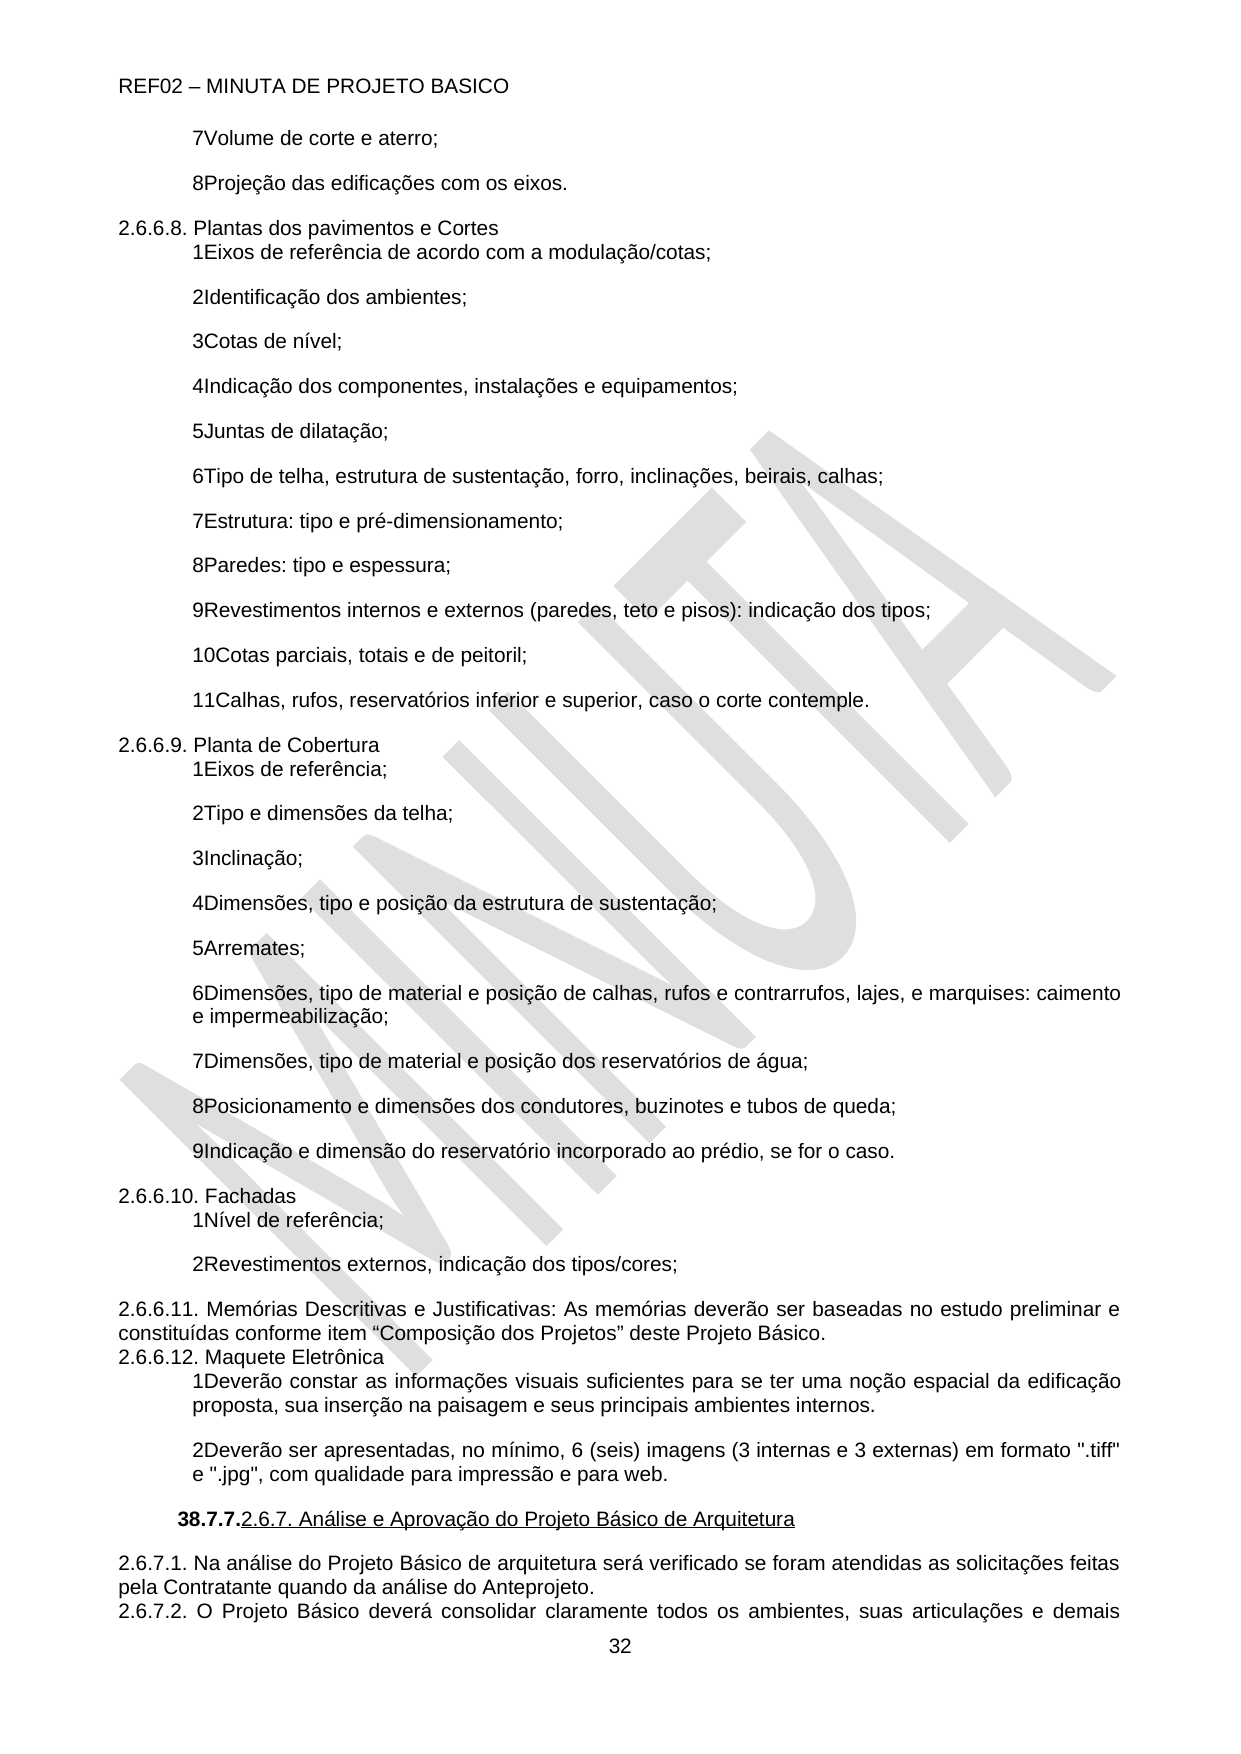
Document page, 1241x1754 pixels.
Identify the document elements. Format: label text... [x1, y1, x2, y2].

subtitle Tensão nominal de saída; [339, 936, 400, 959]
subtitle Tipo e dimensões da telha; [192, 801, 509, 825]
subtitle 2.6.6.9. Planta de Cobertura [118, 732, 533, 756]
subtitle Sistema de proteção; [791, 508, 838, 532]
subtitle Número de fases; [811, 891, 856, 915]
subtitle Número de polos; [330, 1094, 374, 1118]
subtitle 8.4.3.5.21.2. Gerador: [966, 756, 1012, 780]
subtitle Ligação; [304, 1049, 348, 1073]
subtitle 2.6.6.11. Memórias Descritivas e Justificativas: As memórias deverão ser baseadas no estudo preliminar e constituídas conforme item “Composição dos Projetos” deste Projeto Básico. [118, 1297, 383, 1345]
subtitle Especificações de tanque de combustível; [643, 688, 706, 712]
subtitle [966, 643, 1056, 667]
subtitle [708, 553, 839, 577]
subtitle Regulação de tensão; [291, 1252, 349, 1276]
subtitle Ligação; [555, 1049, 613, 1073]
subtitle Revestimentos internos e externos (paredes, teto e pisos): indicação dos tipos; [192, 598, 727, 622]
subtitle 2.6.6.10. Fachadas [118, 1183, 245, 1207]
subtitle 2.6.6.11. Memórias Descritivas e Justificativas: As memórias deverão ser baseadas no estudo preliminar e constituídas conforme item “Composição dos Projetos” deste Projeto Básico. [371, 1297, 1122, 1345]
subtitle 8.4.3.5.21.2. Gerador: [711, 756, 774, 780]
subtitle Número de fases; [301, 891, 356, 915]
subtitle Arremates; [271, 936, 361, 959]
subtitle [947, 801, 1122, 825]
subtitle Revestimentos internos e externos (paredes, teto e pisos): indicação dos tipos; [744, 598, 870, 622]
subtitle Arremates; [576, 936, 643, 959]
subtitle Dimensões, tipo de material e posição de calhas, rufos e contrarrufos, lajes, e marquises: caimento e impermeabilização; [422, 980, 533, 1028]
subtitle Sistema de pré-aquecimento; [899, 553, 977, 577]
subtitle Revestimentos internos e externos (paredes, teto e pisos): indicação dos tipos; [1008, 598, 1122, 622]
subtitle Sistema de regulação de velocidade; [598, 643, 661, 667]
subtitle Cotas parciais, totais e de peitoril; [192, 643, 621, 667]
subtitle Juntas de dilatação; [192, 419, 1122, 443]
subtitle Projeção das edificações com os eixos. [192, 171, 1122, 195]
subtitle [664, 846, 807, 870]
subtitle Grau de proteção; [483, 1183, 541, 1207]
subtitle Características de operação; [756, 801, 814, 825]
subtitle [522, 801, 602, 825]
subtitle Refrigeração; [336, 1297, 418, 1345]
subtitle Dimensões, tipo e posição da estrutura de sustentação; [612, 891, 694, 915]
subtitle Dimensões, tipo e posição da estrutura de sustentação; [852, 891, 1122, 915]
subtitle Frequência nominal; [264, 980, 362, 1028]
subtitle Posicionamento e dimensões dos condutores, buzinotes e tubos de queda; [429, 1094, 520, 1118]
subtitle [751, 756, 885, 780]
subtitle Dimensões, tipo de material e posição dos reservatórios de água; [384, 1049, 475, 1073]
subtitle Estrutura: tipo e pré-dimensionamento; [192, 508, 690, 532]
subtitle Posicionamento e dimensões dos condutores, buzinotes e tubos de queda; [536, 1094, 623, 1118]
subtitle Número de fases; [576, 891, 635, 915]
subtitle Paredes: tipo e espessura; [192, 553, 645, 577]
subtitle Dimensões, tipo de material e posição dos reservatórios de água; [192, 1049, 317, 1073]
subtitle [794, 846, 842, 870]
subtitle Calhas, rufos, reservatórios inferior e superior, caso o corte contemple. [192, 688, 666, 712]
subtitle [829, 846, 1122, 870]
subtitle Sistema de regulação de velocidade; [1024, 643, 1104, 667]
subtitle Sistema de escape; [687, 732, 750, 756]
subtitle Tensão nominal de saída; [723, 936, 855, 959]
subtitle Dimensões, tipo de material e posição de calhas, rufos e contrarrufos, lajes, e marquises: caimento e impermeabilização; [701, 980, 1122, 1028]
subtitle Tensão nominal de saída; [512, 936, 620, 959]
subtitle [619, 801, 777, 825]
subtitle Indicação e dimensão do reservatório incorporado ao prédio, se for o caso. [581, 1139, 1122, 1163]
subtitle Sistema de pré-aquecimento; [622, 553, 722, 577]
subtitle Dimensões, tipo e posição da estrutura de sustentação; [711, 891, 815, 915]
subtitle Indicação e dimensão do reservatório incorporado ao prédio, se for o caso. [276, 1139, 370, 1163]
subtitle Tensão nominal de saída; [621, 936, 679, 959]
subtitle Dimensões, tipo de material e posição de calhas, rufos e contrarrufos, lajes, e marquises: caimento e impermeabilização; [315, 980, 430, 1028]
subtitle Fator de potência; [356, 1139, 401, 1163]
subtitle Deverão ser apresentadas, no mínimo, 6 (seis) imagens (3 internas e 3 externas) em formato ".tiff" e ".jpg", com qualidade para impressão e para web. [192, 1438, 1122, 1486]
subtitle Motor de arranque; [704, 598, 767, 622]
subtitle Classe de isolamento; [340, 1207, 440, 1231]
subtitle Sistema de proteção; [837, 508, 913, 532]
subtitle [734, 508, 807, 532]
subtitle Especificações de tanque de combustível; [489, 691, 529, 712]
subtitle Tensão nominal de saída; [249, 936, 293, 959]
subtitle 2.6.6.12. Maquete Eletrônica [118, 1345, 407, 1369]
subtitle [789, 643, 902, 667]
subtitle Indicação e dimensão do reservatório incorporado ao prédio, se for o caso. [474, 1139, 565, 1163]
subtitle [624, 846, 687, 870]
subtitle 8.4.3.5.21.2. Gerador: [442, 756, 500, 780]
subtitle Dimensões, tipo de material e posição dos reservatórios de água; [590, 1049, 1122, 1073]
subtitle Fator de potência; [222, 1139, 316, 1163]
subtitle [638, 643, 772, 667]
subtitle Fator de potência; [439, 1139, 497, 1163]
subtitle [574, 756, 734, 780]
subtitle Arremates; [477, 936, 556, 959]
subtitle Arremates; [378, 936, 464, 959]
subtitle Classe de isolamento; [507, 1207, 564, 1231]
subtitle Número de polos; [497, 1094, 559, 1118]
subtitle Revestimentos externos, indicação dos tipos/cores; [326, 1252, 1122, 1276]
subtitle Nível de referência; [542, 1207, 1122, 1231]
subtitle 8.4.3.5.21.2. Gerador: [534, 756, 597, 780]
subtitle Grau de proteção; [382, 1183, 426, 1207]
subtitle Ligação; [349, 1049, 407, 1073]
subtitle Classe de isolamento; [246, 1207, 304, 1231]
subtitle Características de operação; [486, 801, 545, 825]
subtitle Características de operação; [907, 801, 969, 825]
subtitle Calhas, rufos, reservatórios inferior e superior, caso o corte contemple. [834, 688, 934, 712]
subtitle Calhas, rufos, reservatórios inferior e superior, caso o corte contemple. [951, 688, 1122, 712]
subtitle [854, 553, 931, 577]
subtitle [550, 732, 710, 756]
subtitle Sistema de escape; [838, 732, 901, 756]
subtitle Sistema de escape; [443, 740, 476, 756]
subtitle Motor de arranque; [577, 603, 616, 622]
subtitle 2.6.6.10. Fachadas [352, 1183, 396, 1207]
subtitle Sistema de escape; [510, 732, 573, 756]
subtitle [1072, 643, 1122, 667]
subtitle Número de polos; [394, 1094, 452, 1118]
subtitle Eixos de referência de acordo com a modulação/cotas; [192, 240, 1122, 264]
subtitle Dimensões, tipo de material e posição de calhas, rufos e contrarrufos, lajes, e marquises: caimento e impermeabilização; [192, 980, 291, 1028]
subtitle Arremates; [842, 936, 1122, 959]
subtitle Calhas, rufos, reservatórios inferior e superior, caso o corte contemple. [683, 688, 817, 712]
subtitle Sistema de regulação de velocidade; [886, 643, 988, 667]
subtitle Número de fases; [669, 891, 743, 915]
subtitle Dimensões, tipo e posição da estrutura de sustentação; [333, 891, 420, 915]
subtitle [902, 756, 982, 780]
subtitle Sistema de pré-aquecimento; [822, 553, 870, 577]
subtitle Eixos de referência; [192, 756, 464, 780]
subtitle Frequência nominal; [600, 980, 748, 1028]
subtitle Dimensões, tipo e posição da estrutura de sustentação; [486, 891, 599, 915]
subtitle Fator de potência; [542, 1139, 604, 1163]
subtitle 2.6.7. Análise e Aprovação do Projeto Básico de Arquitetura [118, 1506, 1122, 1530]
subtitle 2.6.6.10. Fachadas [257, 1183, 338, 1207]
subtitle Dimensões, tipo de material e posição de calhas, rufos e contrarrufos, lajes, e marquises: caimento e impermeabilização; [521, 980, 694, 1028]
subtitle Frequência nominal; [486, 980, 568, 1028]
subtitle Tipo de telha, estrutura de sustentação, forro, inclinações, beirais, calhas; [192, 464, 776, 488]
subtitle Indicação dos componentes, instalações e equipamentos; [192, 374, 1122, 398]
subtitle Especificações de tanque de combustível; [918, 688, 968, 712]
subtitle [881, 508, 1122, 532]
subtitle 2.6.6.10. Fachadas [413, 1183, 506, 1207]
subtitle Dimensões, tipo de material e posição dos reservatórios de água; [491, 1049, 578, 1073]
subtitle Arremates; [657, 936, 760, 959]
subtitle 2.6.7.1. Na análise do Projeto Básico de arquitetura será verificado se foram atendidas as solicitações feitas pela Contratante quando da análise do Anteprojeto. [118, 1551, 1122, 1599]
subtitle Motor de arranque; [950, 598, 1041, 622]
subtitle Indicação e dimensão do reservatório incorporado ao prédio, se for o caso. [387, 1139, 462, 1163]
subtitle [477, 756, 557, 780]
subtitle Cotas de nível; [192, 329, 1122, 353]
subtitle Número de polos; [600, 1094, 658, 1118]
subtitle Revestimentos internos e externos (paredes, teto e pisos): indicação dos tipos; [886, 598, 968, 622]
subtitle 2.6.6.10. Fachadas [518, 1183, 1122, 1207]
subtitle Volume de corte e aterro; [192, 126, 1122, 150]
subtitle [727, 732, 861, 756]
subtitle Motor de arranque; [625, 598, 671, 621]
subtitle [567, 846, 647, 870]
subtitle Sistema de proteção; [667, 508, 747, 532]
subtitle [419, 1345, 1122, 1369]
subtitle Número de polos; [192, 1094, 237, 1118]
subtitle Grau de proteção; [222, 1183, 280, 1207]
subtitle [944, 553, 1122, 577]
subtitle Tipo de telha, estrutura de sustentação, forro, inclinações, beirais, calhas; [819, 464, 1122, 488]
subtitle Especificações de tanque de combustível; [794, 688, 857, 712]
subtitle 2.6.6.8. Plantas dos pavimentos e Cortes [118, 216, 1122, 240]
subtitle Deverão constar as informações visuais suficientes para se ter uma noção espacial da edificação proposta, sua inserção na paisagem e seus principais ambientes internos. [192, 1369, 1122, 1417]
subtitle Dimensões, tipo e posição da estrutura de sustentação; [192, 891, 317, 915]
subtitle [396, 846, 554, 870]
subtitle Fator de potência; [192, 1139, 237, 1163]
subtitle [983, 732, 1122, 756]
subtitle Revestimentos externos, indicação dos tipos/cores; [192, 1252, 314, 1276]
subtitle [531, 846, 590, 870]
subtitle Ligação; [452, 1049, 514, 1073]
subtitle [352, 846, 442, 870]
subtitle 8.4.3.5.21.2. Gerador: [862, 756, 925, 780]
subtitle Arremates; [192, 936, 262, 959]
subtitle Motor de arranque; [854, 598, 903, 622]
subtitle 2.6.7.2. O Projeto Básico deverá consolidar claramente todos os ambientes, suas articulações e demais [118, 1599, 1122, 1623]
subtitle Grau de proteção; [298, 1183, 391, 1207]
subtitle Número de fases; [397, 891, 532, 915]
subtitle Características de operação; [579, 801, 642, 825]
subtitle Sistema de escape; [949, 732, 1000, 756]
subtitle [821, 508, 869, 532]
subtitle [878, 732, 965, 756]
subtitle Nível de referência; [427, 1207, 530, 1231]
subtitle [384, 1345, 433, 1369]
subtitle Frequência nominal; [383, 980, 469, 1028]
subtitle Tensão nominal de saída; [442, 936, 499, 959]
subtitle [795, 801, 930, 825]
subtitle [1000, 756, 1122, 780]
subtitle Inclinação; [192, 846, 375, 870]
subtitle Características de partida; [760, 464, 851, 488]
subtitle Posicionamento e dimensões dos condutores, buzinotes e tubos de queda; [198, 1094, 344, 1118]
subtitle Nível de referência; [281, 1207, 380, 1231]
subtitle Consumo; [756, 430, 787, 443]
subtitle Identificação dos ambientes; [192, 284, 1122, 308]
subtitle Posicionamento e dimensões dos condutores, buzinotes e tubos de queda; [635, 1094, 1122, 1118]
subtitle Nível de referência; [192, 1207, 269, 1231]
subtitle Sistema de regulação de velocidade; [749, 643, 812, 667]
